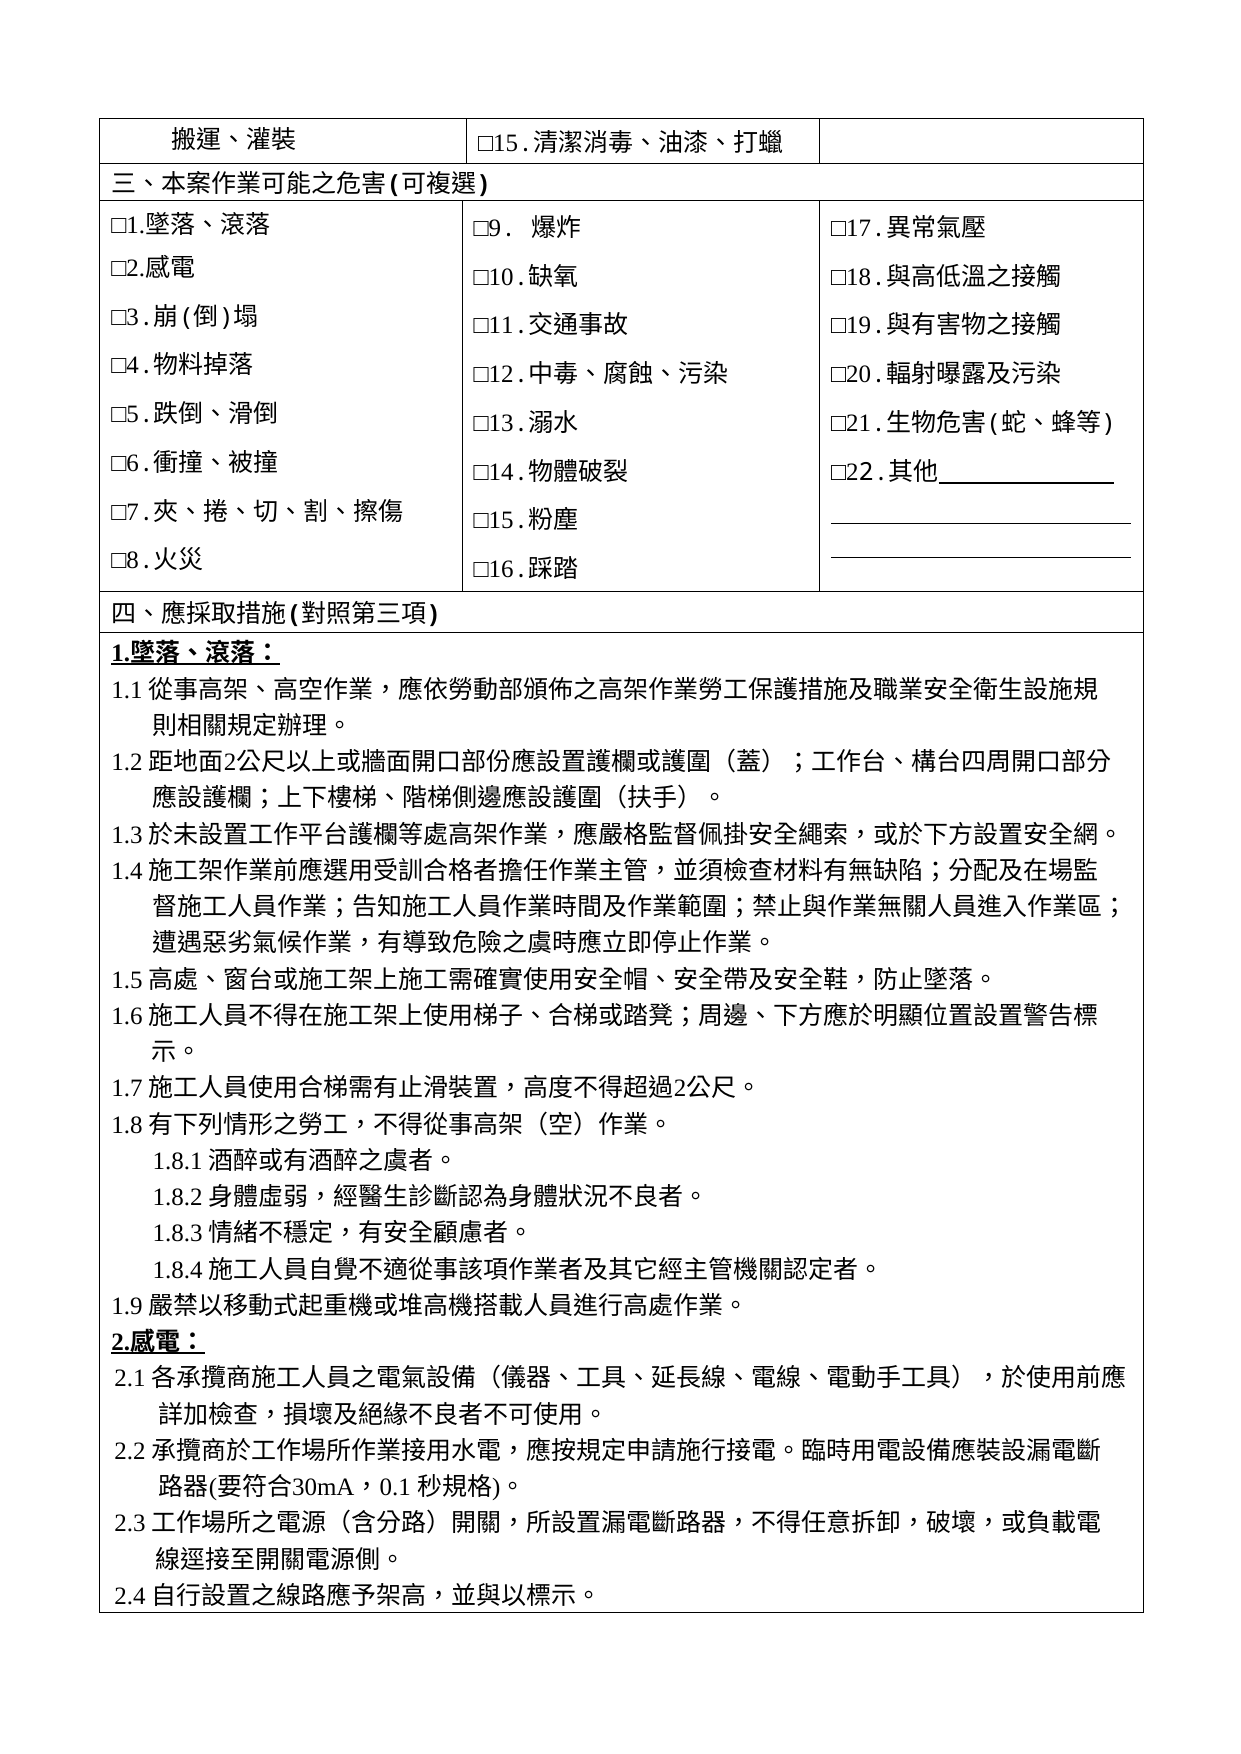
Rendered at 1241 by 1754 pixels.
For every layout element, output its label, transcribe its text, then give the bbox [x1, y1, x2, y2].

table_cell 三、本案作業可能之危害(可複選) [100, 164, 1143, 200]
table_cell 搬運、灌裝 [100, 119, 466, 163]
table_cell □15.清潔消毒、油漆、打蠟 [467, 119, 819, 163]
table_cell □1.墜落、滾落 □2.感電 □3.崩(倒)塌 □4.物料掉落 □5.跌倒、滑倒 □6.衝撞、被撞 □7.夾、捲、切、割、擦傷 □8.火災 [100, 201, 462, 591]
table_cell □9. 爆炸 □10.缺氧 □11.交通事故 □12.中毒、腐蝕、污染 □13.溺水 □14.物體破裂 □15.粉塵 □16.踩踏 [463, 201, 819, 591]
table_cell □17.異常氣壓 □18.與高低溫之接觸 □19.與有害物之接觸 □20.輻射曝露及污染 □21.生物危害(蛇、蜂等) □22.其他 [820, 201, 1143, 591]
table_cell 1.墜落、滾落： 1.1 從事高架、高空作業，應依勞動部頒佈之高架作業勞工保護措施及職業安全衛生設施規 則相關規定辦理。 1.2 距地面2公尺以上或牆面開口部份應設置護欄或護圍（蓋）；工作台、構台四周開口部分應設護欄；上下樓梯、階梯側邊應設護圍（扶手）。 1.3 於未設置工作平台護欄等處高架作業，應嚴格監督佩掛安全繩索，或於下方設置安全網。 1.4 施工架作業前應選用受訓合格者擔任作業主管，並須檢查材料有無缺陷；分配及在場監 督施工人員作業；告知施工人員作業時間及作業範圍；禁止與作業無關人員進入作業區；遭遇惡劣氣候作業，有導致危險之虞時應立即停止作業。 1.5 高處、窗台或施工架上施工需確實使用安全帽、安全帶及安全鞋，防止墜落。 1.6 施工人員不得在施工架上使用梯子、合梯或踏凳；周邊、下方應於明顯位置設置警告標 示。 1.7 施工人員使用合梯需有止滑裝置，高度不得超過2公尺。 1.8 有下列情形之勞工，不得從事高架（空）作業。 1.8.1 酒醉或有酒醉之虞者。 1.8.2 身體虛弱，經醫生診斷認為身體狀況不良者。 1.8.3 情緒不穩定，有安全顧慮者。 1.8.4 施工人員自覺不適從事該項作業者及其它經主管機關認定者。 1.9 嚴禁以移動式起重機或堆高機搭載人員進行高處作業。 2.感電： 2.1 各承攬商施工人員之電氣設備（儀器、工具、延長線、電線、電動手工具），於使用前應詳加檢查，損壞及絕緣不良者不可使用。 2.2 承攬商於工作場所作業接用水電，應按規定申請施行接電。臨時用電設備應裝設漏電斷 路器(要符合30mA，0.1 秒規格)。 2.3 工作場所之電源（含分路）開關，所設置漏電斷路器，不得任意拆卸，破壞，或負載電 線逕接至開關電源側。 2.4 自行設置之線路應予架高，並與以標示。 [100, 633, 1143, 1612]
table_cell [820, 119, 1143, 163]
table_cell 四、應採取措施(對照第三項) [100, 592, 1143, 632]
